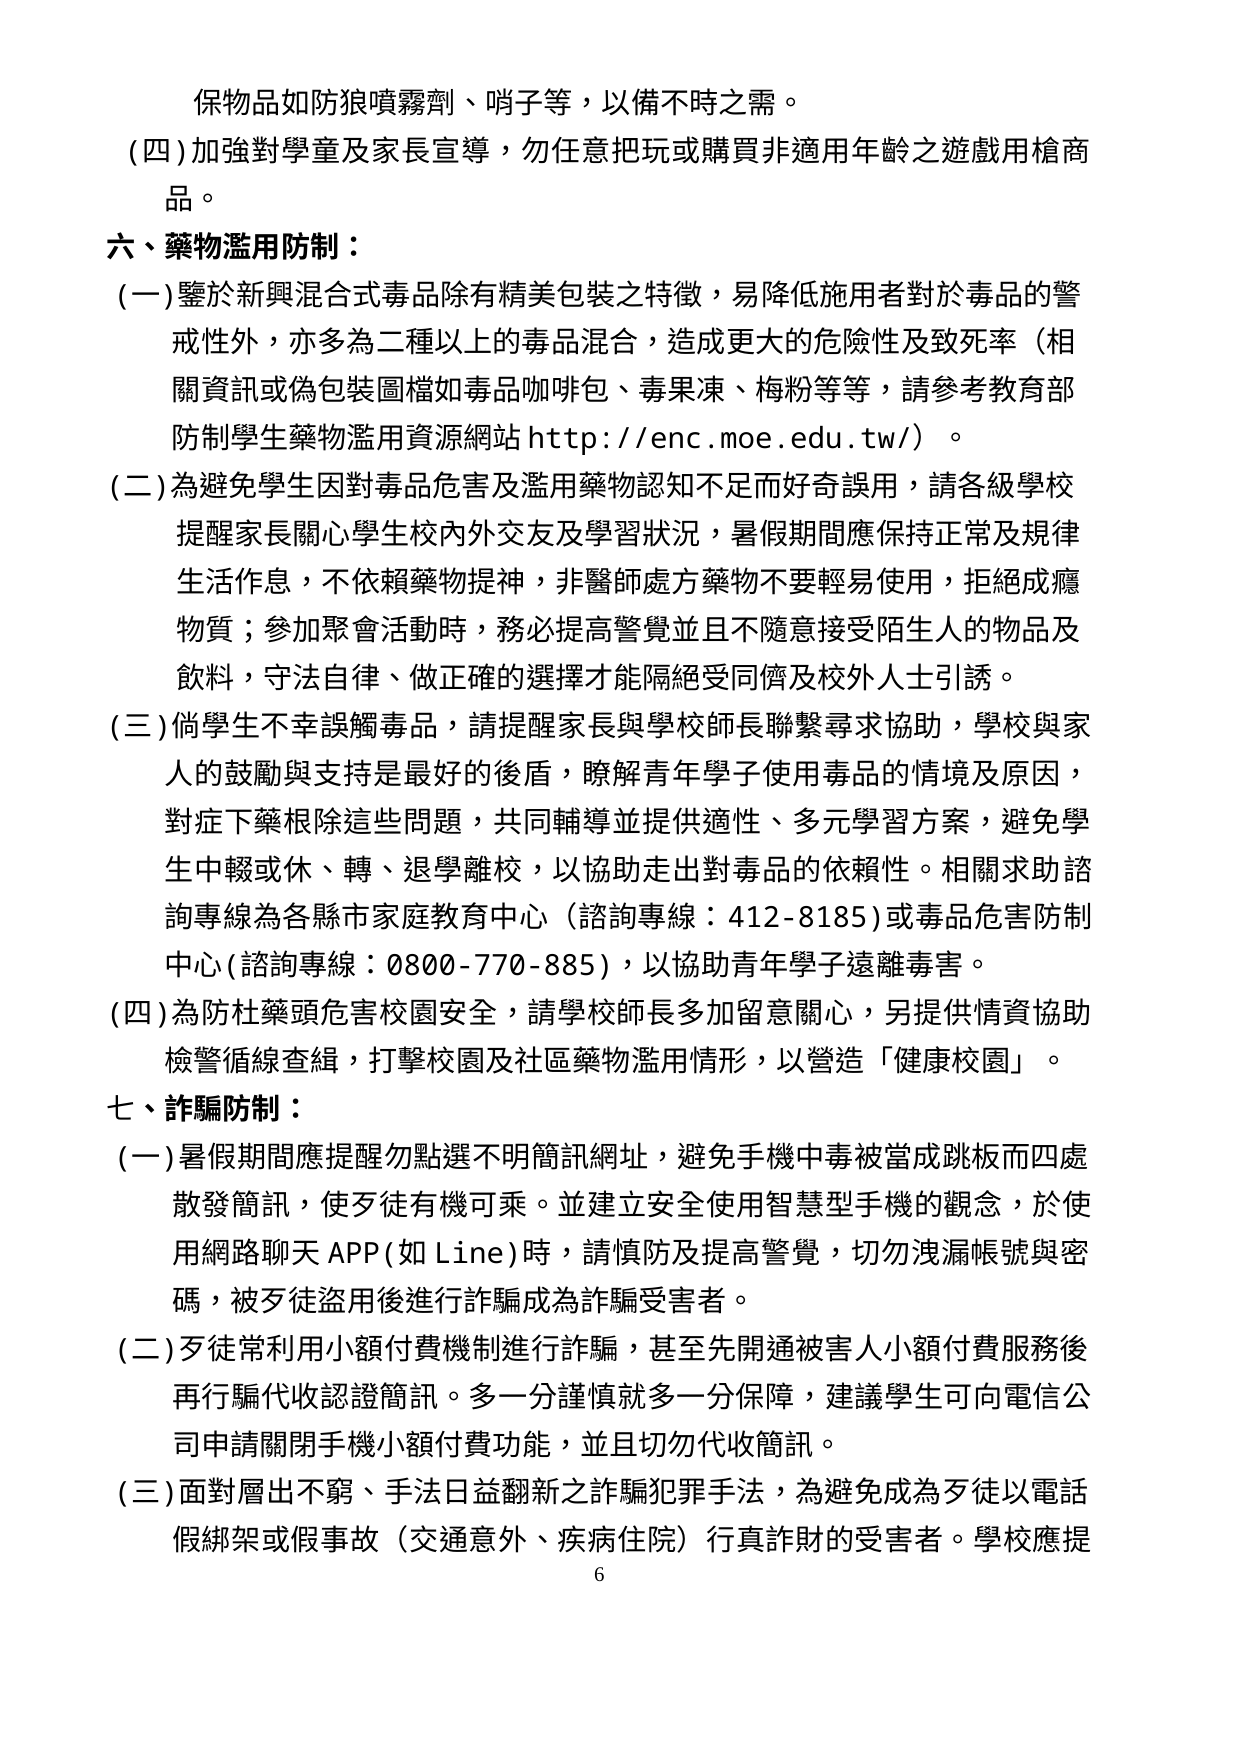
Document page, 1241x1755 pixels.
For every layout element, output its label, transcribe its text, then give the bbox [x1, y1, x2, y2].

text (二)歹徒常利用小額付費機制進行詐騙，甚至先開通被害人小額付費服務後再行騙代收認證簡訊。多一分謹慎就多一分保障，建議學生可向電信公司申請關閉手機小額付費功能，並且切勿代收簡訊。 [113, 1321, 1091, 1464]
text (四)為防杜藥頭危害校園安全，請學校師長多加留意關心，另提供情資協助檢警循線查緝，打擊校園及社區藥物濫用情形，以營造「健康校園」。 [106, 985, 1091, 1081]
text 飲料，守法自律、做正確的選擇才能隔絕受同儕及校外人士引誘。 [106, 650, 1093, 698]
text 提醒家長關心學生校內外交友及學習狀況，暑假期間應保持正常及規律 [106, 506, 1093, 554]
text (一)暑假期間應提醒勿點選不明簡訊網址，避免手機中毒被當成跳板而四處散發簡訊，使歹徒有機可乘。並建立安全使用智慧型手機的觀念，於使用網路聊天APP(如Line)時，請慎防及提高警覺，切勿洩漏帳號與密碼，被歹徒盜用後進行詐騙成為詐騙受害者。 [113, 1129, 1091, 1321]
text (二)為避免學生因對毒品危害及濫用藥物認知不足而好奇誤用，請各級學校 [106, 458, 1093, 506]
text (三)面對層出不窮、手法日益翻新之詐騙犯罪手法，為避免成為歹徒以電話假綁架或假事故（交通意外、疾病住院）行真詐財的受害者。學校應提 [113, 1464, 1091, 1560]
text (三)倘學生不幸誤觸毒品，請提醒家長與學校師長聯繫尋求協助，學校與家人的鼓勵與支持是最好的後盾，瞭解青年學子使用毒品的情境及原因，對症下藥根除這些問題，共同輔導並提供適性、多元學習方案，避免學生中輟或休、轉、退學離校，以協助走出對毒品的依賴性。相關求助諮詢專線為各縣市家庭教育中心（諮詢專線：412-8185)或毒品危害防制中心(諮詢專線：0800-770-885)，以協助青年學子遠離毒害。 [106, 698, 1093, 985]
text 六、藥物濫用防制： [106, 219, 1093, 267]
text 物質；參加聚會活動時，務必提高警覺並且不隨意接受陌生人的物品及 [106, 602, 1093, 650]
text 保物品如防狼噴霧劑、哨子等，以備不時之需。 [106, 75, 1091, 123]
text (一)鑒於新興混合式毒品除有精美包裝之特徵，易降低施用者對於毒品的警戒性外，亦多為二種以上的毒品混合，造成更大的危險性及致死率（相關資訊或偽包裝圖檔如毒品咖啡包、毒果凍、梅粉等等，請參考教育部防制學生藥物濫用資源網站http://enc.moe.edu.tw/）。 [113, 267, 1093, 458]
text 七、詐騙防制： [106, 1081, 1093, 1129]
text 生活作息，不依賴藥物提神，非醫師處方藥物不要輕易使用，拒絕成癮 [106, 554, 1093, 602]
text (四)加強對學童及家長宣導，勿任意把玩或購買非適用年齡之遊戲用槍商品。 [106, 123, 1091, 219]
